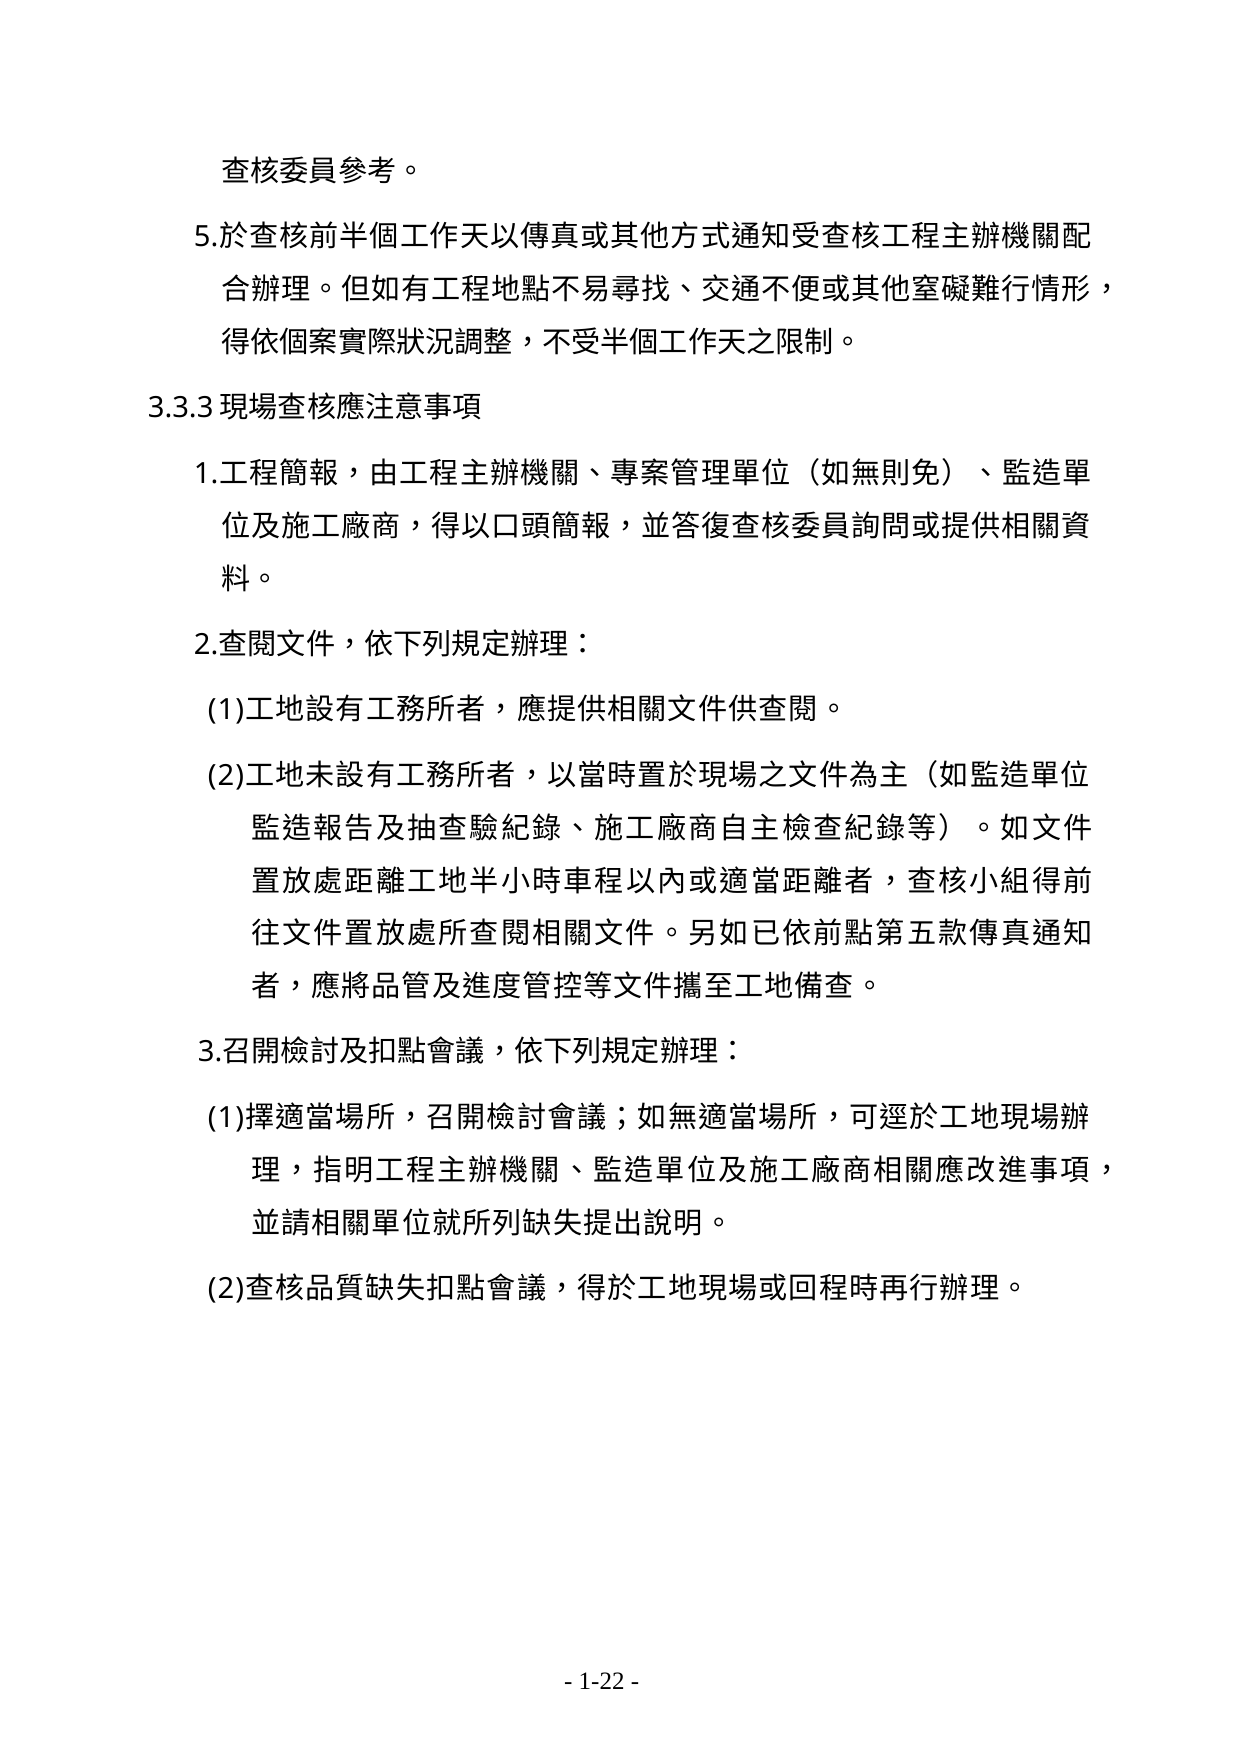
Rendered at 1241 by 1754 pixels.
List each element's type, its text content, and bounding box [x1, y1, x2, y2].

text (2)工地未設有工務所者，以當時置於現場之文件為主（如監造單位監造報告及抽查驗紀錄、施工廠商自主檢查紀錄等）。如文件置放處距離工地半小時車程以內或適當距離者，查核小組得前往文件置放處所查閱相關文件。另如已依前點第五款傳真通知者，應將品管及進度管控等文件攜至工地備查。 [208, 751, 1092, 1005]
text (2)查核品質缺失扣點會議，得於工地現場或回程時再行辦理。 [208, 1264, 1092, 1307]
subtitle 3.3.3現場查核應注意事項 [148, 384, 1092, 426]
text 2.查閱文件，依下列規定辦理： [194, 621, 1092, 663]
text 5.於查核前半個工作天以傳真或其他方式通知受查核工程主辦機關配合辦理。但如有工程地點不易尋找、交通不便或其他窒礙難行情形，得依個案實際狀況調整，不受半個工作天之限制。 [194, 213, 1092, 361]
text 查核委員參考。 [194, 148, 1092, 190]
text 3.召開檢討及扣點會議，依下列規定辦理： [198, 1028, 1092, 1070]
text (1)工地設有工務所者，應提供相關文件供查閱。 [208, 686, 1092, 728]
text 1.工程簡報，由工程主辦機關、專案管理單位（如無則免）、監造單位及施工廠商，得以口頭簡報，並答復查核委員詢問或提供相關資料。 [194, 449, 1092, 597]
text (1)擇適當場所，召開檢討會議；如無適當場所，可逕於工地現場辦理，指明工程主辦機關、監造單位及施工廠商相關應改進事項，並請相關單位就所列缺失提出說明。 [208, 1093, 1092, 1241]
